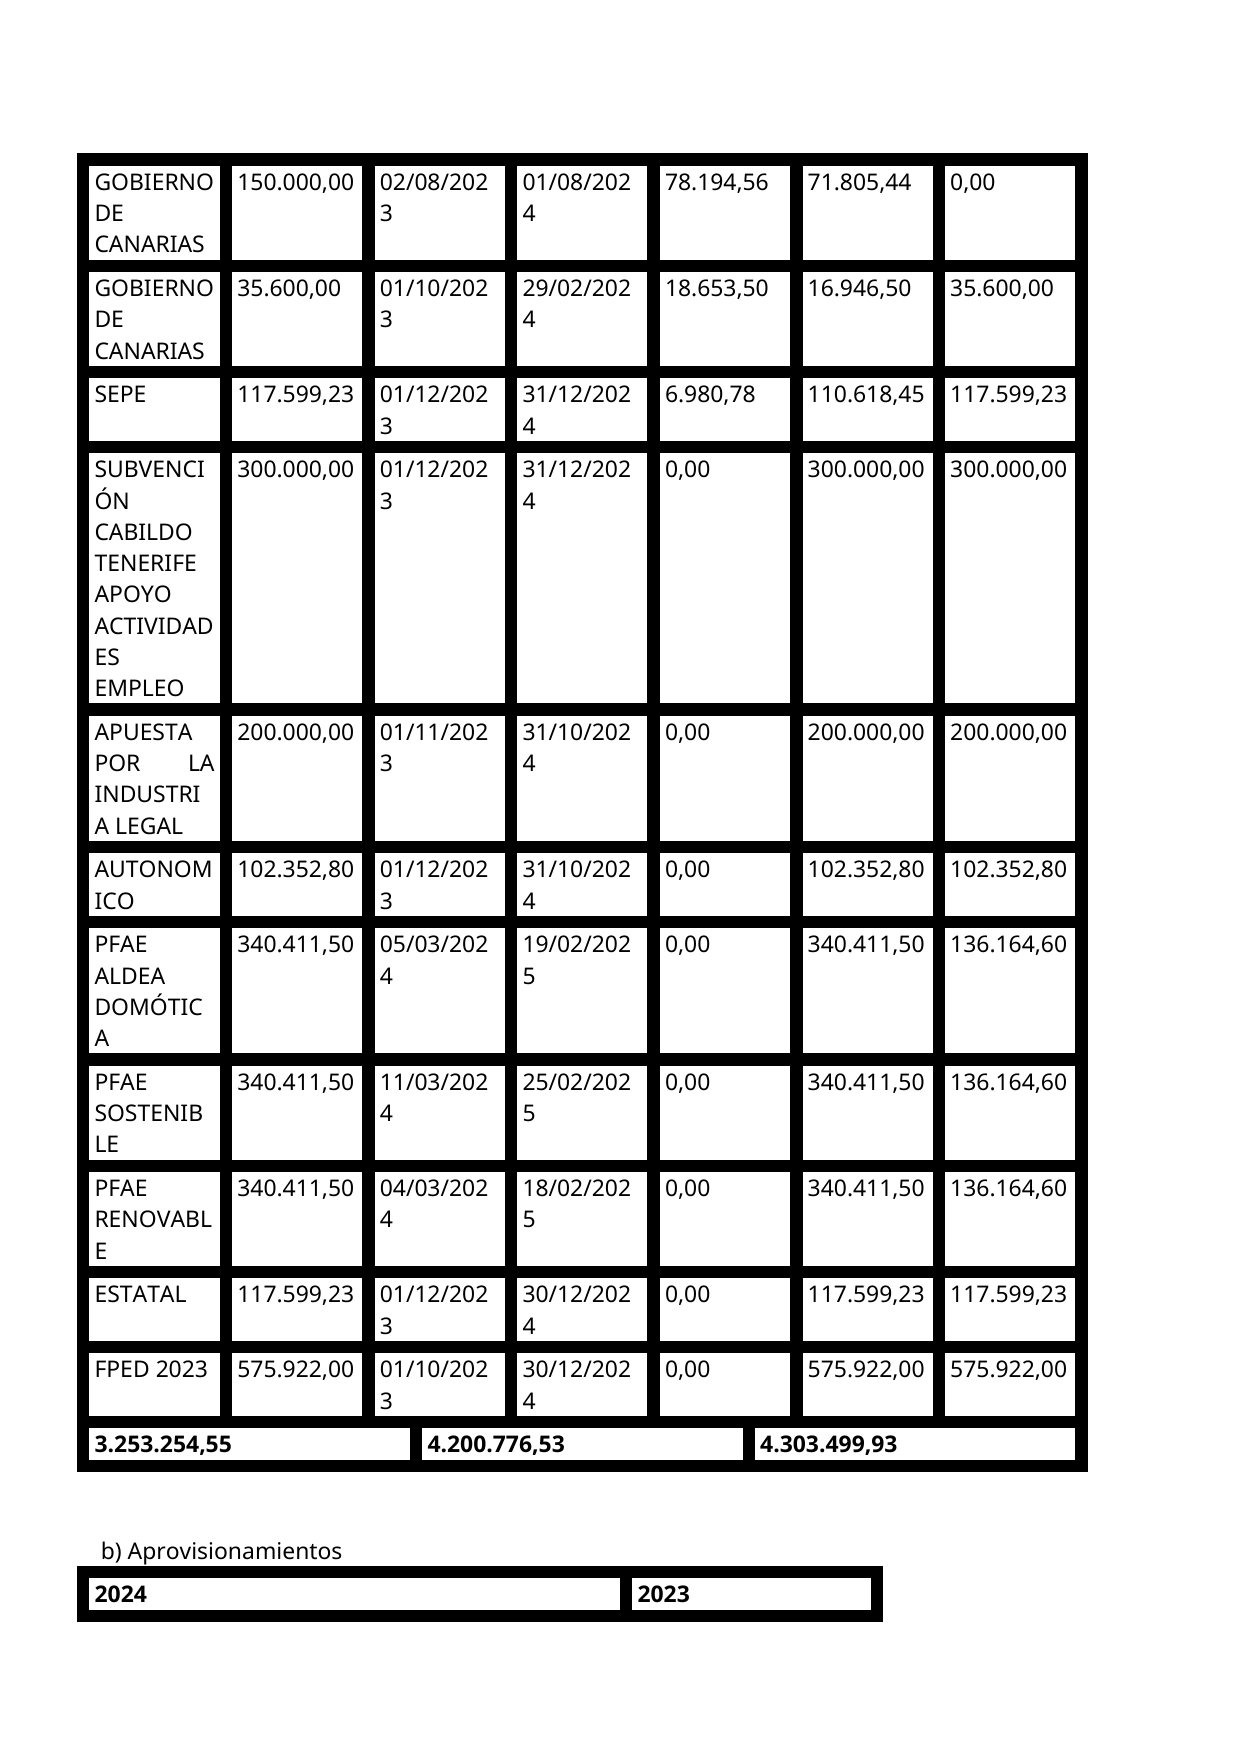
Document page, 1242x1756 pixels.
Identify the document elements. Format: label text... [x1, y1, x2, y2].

table_cell 31/10/2024 [517, 716, 647, 841]
table_cell 0,00 [660, 1066, 790, 1159]
table_cell 575.922,00 [945, 1353, 1075, 1416]
table_cell 0,00 [660, 453, 790, 703]
table_cell 4.200.776,53 [422, 1428, 743, 1459]
table_cell 0,00 [660, 1353, 790, 1416]
table_cell PFAE RENOVABLE [89, 1172, 220, 1266]
table_cell 117.599,23 [945, 378, 1075, 441]
table_header 2023 [632, 1578, 871, 1609]
table_cell ESTATAL [89, 1278, 220, 1341]
table_cell SEPE [89, 378, 220, 441]
table_cell 30/12/2024 [517, 1278, 647, 1341]
table_cell 01/12/2023 [375, 378, 505, 441]
table_cell 340.411,50 [232, 1172, 362, 1266]
table_cell 31/10/2024 [517, 853, 647, 916]
table_cell 136.164,60 [945, 928, 1075, 1053]
table_cell 0,00 [660, 853, 790, 916]
table_cell 102.352,80 [232, 853, 362, 916]
table_cell 01/12/2023 [375, 853, 505, 916]
table_cell 6.980,78 [660, 378, 790, 441]
table_cell 35.600,00 [232, 272, 362, 366]
table_cell 136.164,60 [945, 1172, 1075, 1266]
table_cell 4.303.499,93 [755, 1428, 1075, 1459]
table_cell 01/10/2023 [375, 1353, 505, 1416]
table_cell 150.000,00 [232, 166, 362, 259]
table_cell 200.000,00 [945, 716, 1075, 841]
table_cell 16.946,50 [803, 272, 933, 366]
table_cell FPED 2023 [89, 1353, 220, 1416]
table_cell 340.411,50 [803, 928, 933, 1053]
table_cell GOBIERNO DE CANARIAS [89, 272, 220, 366]
table_cell 136.164,60 [945, 1066, 1075, 1159]
table_cell 300.000,00 [945, 453, 1075, 703]
table_cell 575.922,00 [803, 1353, 933, 1416]
table_cell 575.922,00 [232, 1353, 362, 1416]
table_cell 340.411,50 [803, 1066, 933, 1159]
table_cell 0,00 [945, 166, 1075, 259]
table_cell APUESTA POR LA INDUSTRIA LEGAL [89, 716, 220, 841]
table_cell 102.352,80 [945, 853, 1075, 916]
table_cell 0,00 [660, 1278, 790, 1341]
table_cell 110.618,45 [803, 378, 933, 441]
table_cell 3.253.254,55 [89, 1428, 410, 1459]
table_cell 29/02/2024 [517, 272, 647, 366]
table_cell 117.599,23 [803, 1278, 933, 1341]
table_cell 18/02/2025 [517, 1172, 647, 1266]
table_cell 200.000,00 [803, 716, 933, 841]
table_cell PFAE SOSTENIBLE [89, 1066, 220, 1159]
table_cell 340.411,50 [803, 1172, 933, 1266]
table_cell 200.000,00 [232, 716, 362, 841]
table_cell GOBIERNO DE CANARIAS [89, 166, 220, 259]
table_cell 01/08/2024 [517, 166, 647, 259]
table_cell AUTONOMICO [89, 853, 220, 916]
table_cell 01/10/2023 [375, 272, 505, 366]
table_cell 30/12/2024 [517, 1353, 647, 1416]
table_cell 71.805,44 [803, 166, 933, 259]
table_cell 18.653,50 [660, 272, 790, 366]
table_cell 300.000,00 [232, 453, 362, 703]
table_cell 19/02/2025 [517, 928, 647, 1053]
table_cell 117.599,23 [232, 1278, 362, 1341]
table_cell 25/02/2025 [517, 1066, 647, 1159]
table_cell 01/12/2023 [375, 1278, 505, 1341]
table_cell 117.599,23 [232, 378, 362, 441]
table_header 2024 [89, 1578, 620, 1609]
table_cell 31/12/2024 [517, 378, 647, 441]
table_cell 0,00 [660, 1172, 790, 1266]
table_cell 02/08/2023 [375, 166, 505, 259]
table_cell 35.600,00 [945, 272, 1075, 366]
table_cell 31/12/2024 [517, 453, 647, 703]
table_cell 102.352,80 [803, 853, 933, 916]
table_cell 11/03/2024 [375, 1066, 505, 1159]
table_cell 340.411,50 [232, 928, 362, 1053]
table_cell 05/03/2024 [375, 928, 505, 1053]
table_cell 0,00 [660, 716, 790, 841]
table_cell 04/03/2024 [375, 1172, 505, 1266]
table_cell 117.599,23 [945, 1278, 1075, 1341]
table_cell 78.194,56 [660, 166, 790, 259]
table_cell 0,00 [660, 928, 790, 1053]
table_cell PFAE ALDEA DOMÓTICA [89, 928, 220, 1053]
table_cell SUBVENCIÓN CABILDO TENERIFE APOYO ACTIVIDADES EMPLEO [89, 453, 220, 703]
table_cell 340.411,50 [232, 1066, 362, 1159]
table_cell 300.000,00 [803, 453, 933, 703]
text b) Aprovisionamientos [101, 1534, 1142, 1566]
table_cell 01/11/2023 [375, 716, 505, 841]
table_cell 01/12/2023 [375, 453, 505, 703]
